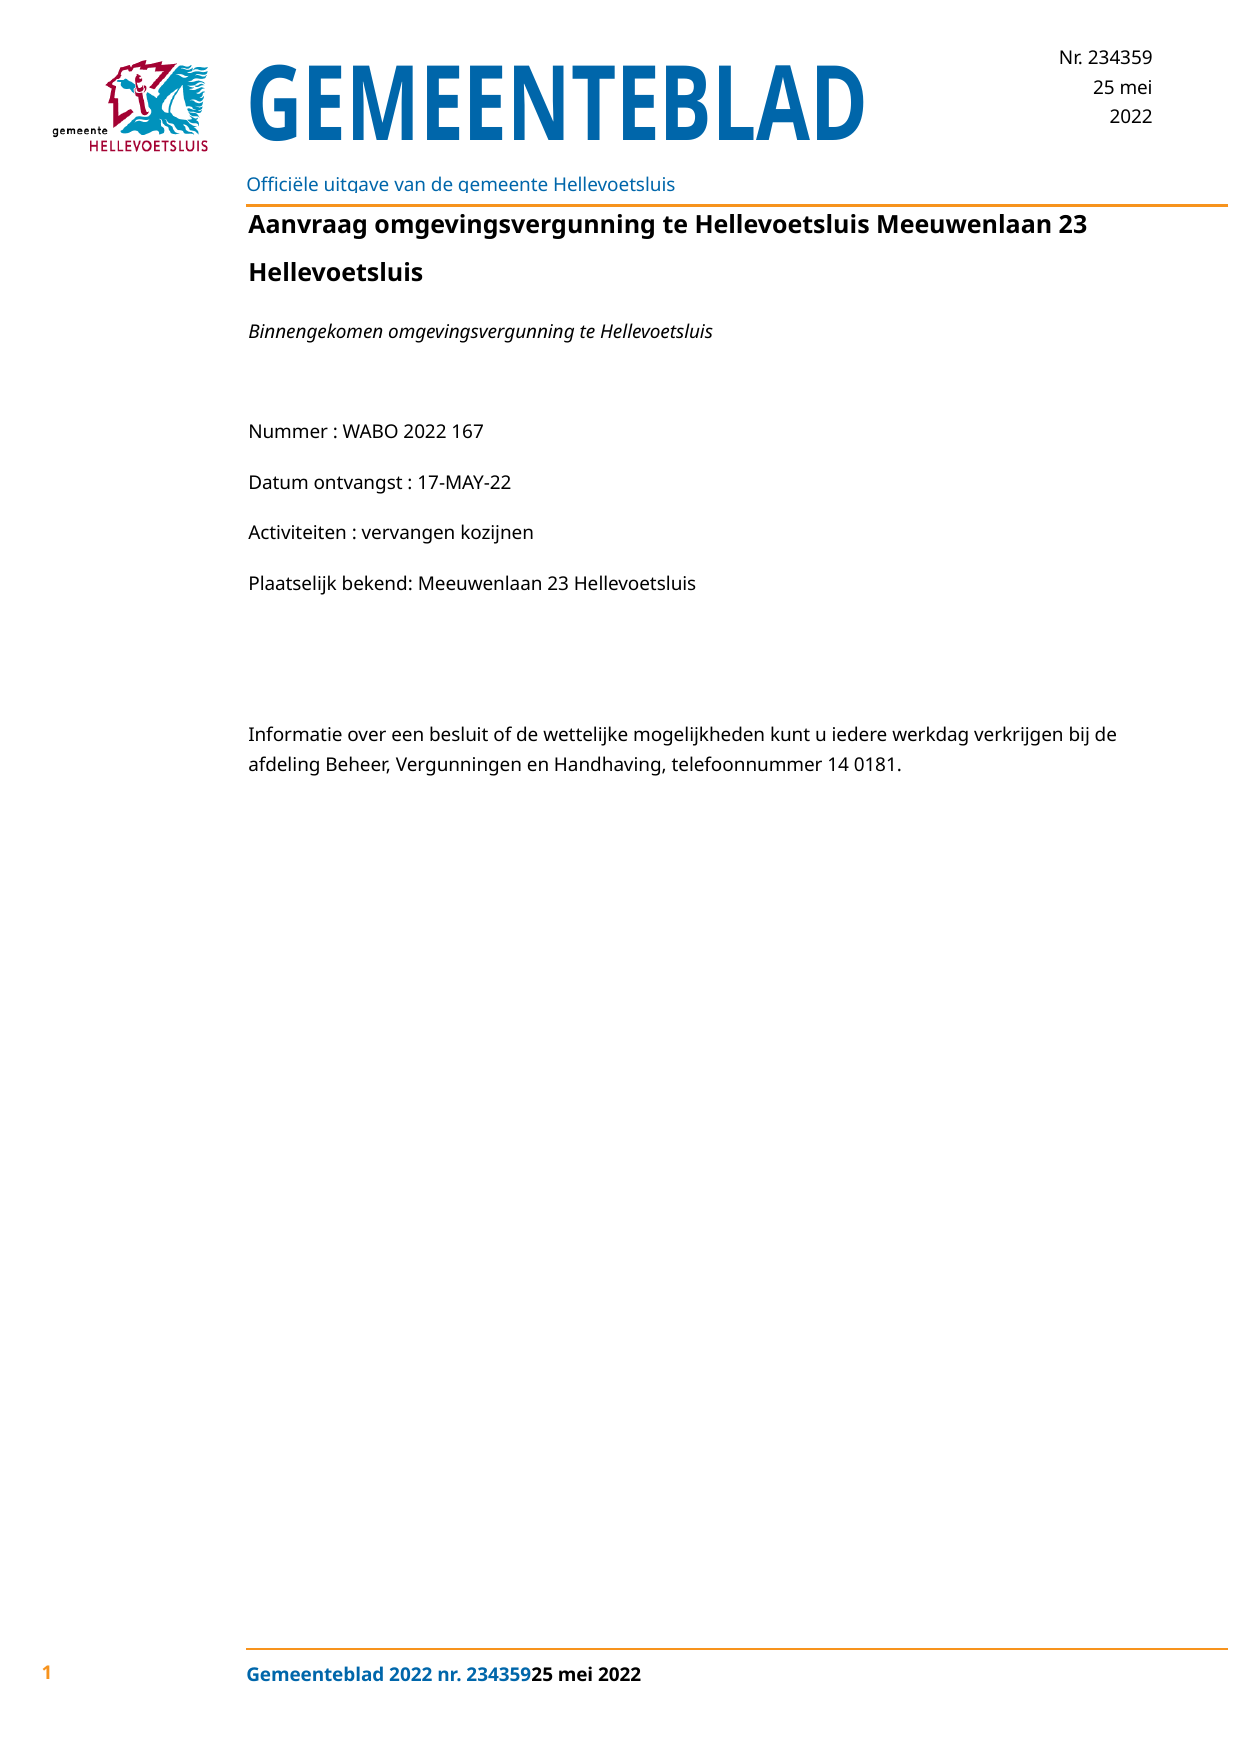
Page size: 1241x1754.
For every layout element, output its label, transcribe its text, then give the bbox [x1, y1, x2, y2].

text Binnengekomen omgevingsvergunning te Hellevoetsluis [248, 318, 1152, 344]
text Informatie over een besluit of de wettelijke mogelijkheden kunt u iedere werkdag verkrijgen bij de afdeling Beheer, Vergunningen en Handhaving, telefoonnummer 14 0181. [248, 721, 1152, 777]
text Datum ontvangst : 17-MAY-22 [248, 469, 1152, 495]
text Activiteiten : vervangen kozijnen [248, 519, 1152, 545]
text Nummer : WABO 2022 167 [248, 419, 1152, 444]
text Aanvraag omgevingsvergunning te Hellevoetsluis Meeuwenlaan 23 Hellevoetsluis [248, 207, 1152, 288]
picture [41, 47, 231, 172]
text Plaatselijk bekend: Meeuwenlaan 23 Hellevoetsluis [248, 570, 1152, 596]
